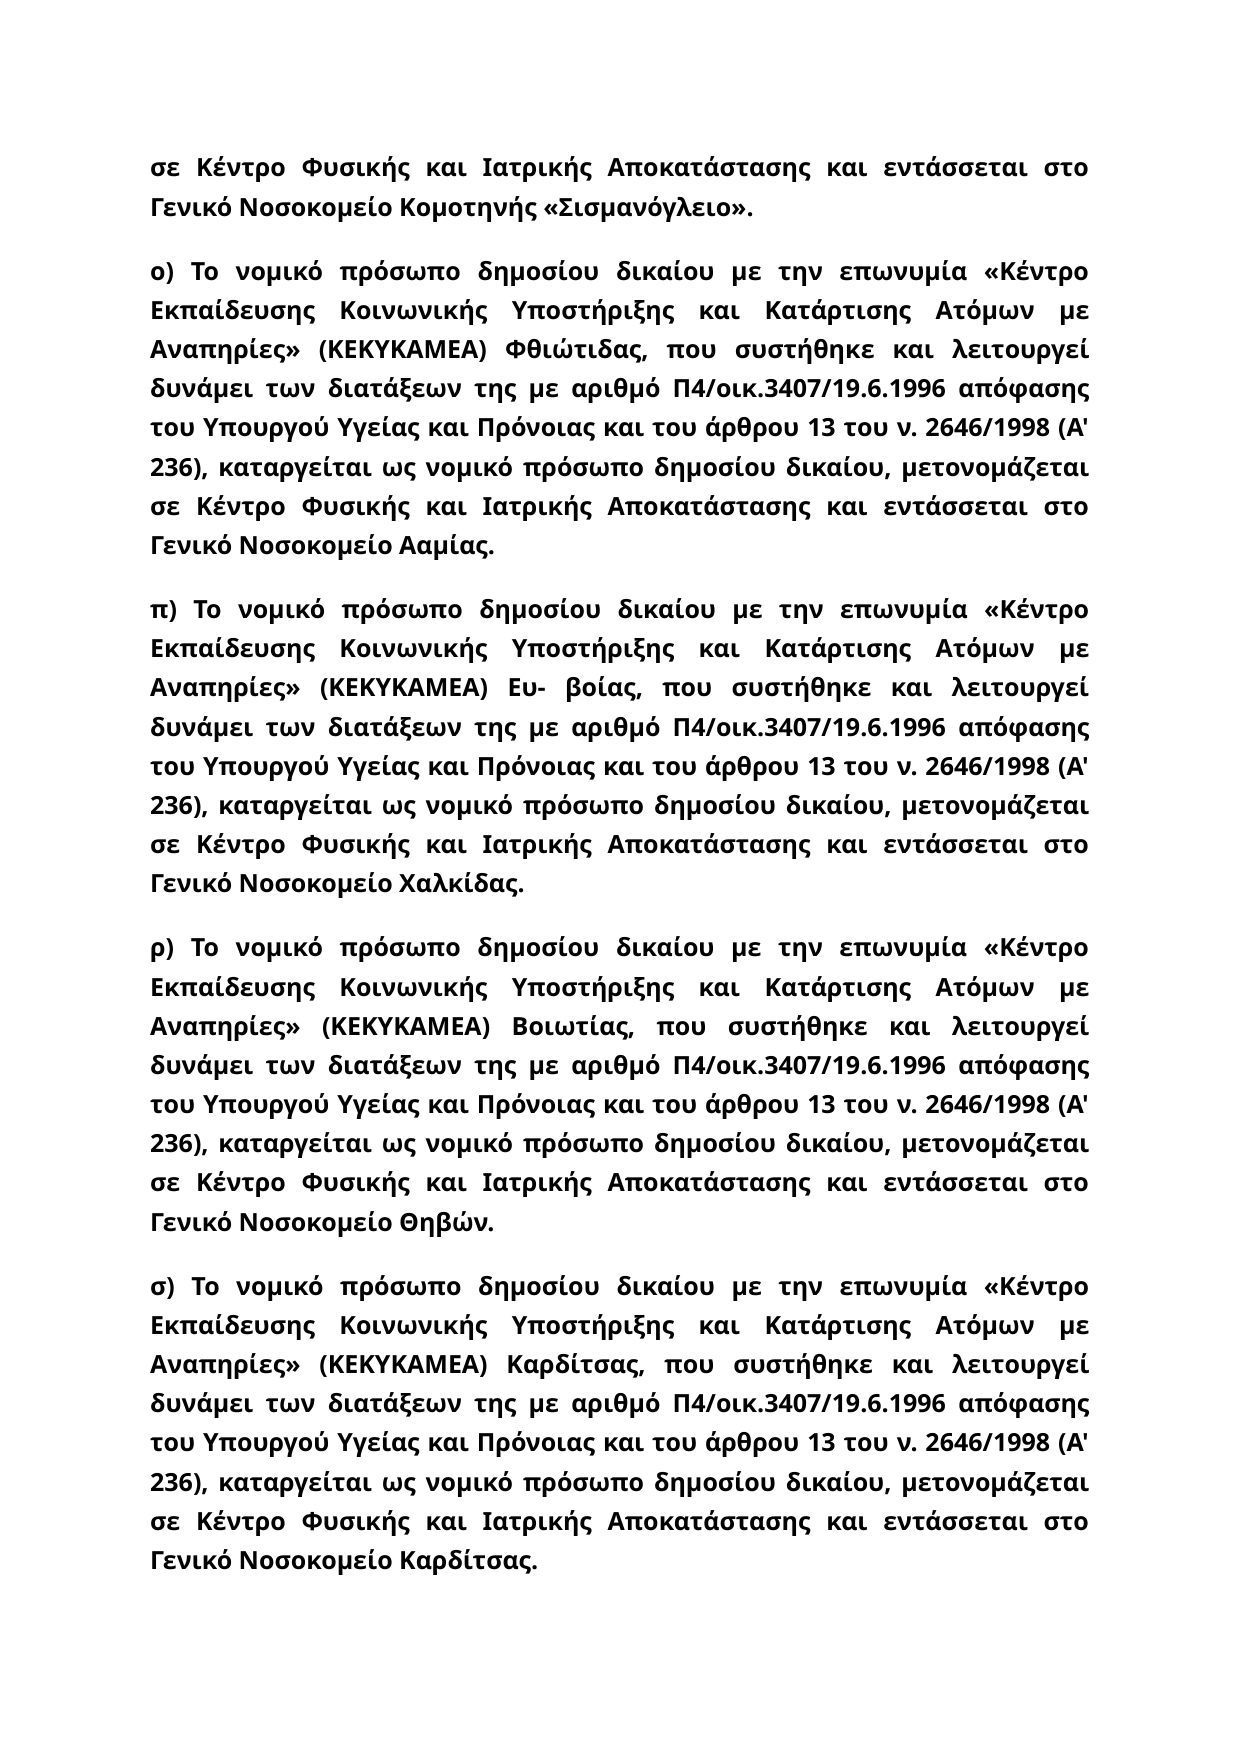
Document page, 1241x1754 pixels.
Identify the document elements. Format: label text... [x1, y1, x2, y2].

text σε Κέντρο Φυσικής και Ιατρικής Αποκατάστασης και εντάσσεται στο Γενικό Νοσοκομείο Κομοτηνής «Σισμανόγλειο». [150, 150, 1090, 223]
text ο) Το νομικό πρόσωπο δημοσίου δικαίου με την επωνυμία «Κέντρο Εκπαίδευσης Κοινωνικής Υποστήριξης και Κατάρτισης Ατόμων με Αναπηρίες» (ΚΕΚΥΚΑΜΕΑ) Φθιώτιδας, που συστήθηκε και λειτουργεί δυνάμει των διατάξεων της με αριθμό Π4/οικ.3407/19.6.1996 απόφασης του Υπουργού Υγείας και Πρόνοιας και του άρθρου 13 του ν. 2646/1998 (Α' 236), καταργείται ως νομικό πρόσωπο δημοσίου δικαίου, μετονομάζεται σε Κέντρο Φυσικής και Ιατρικής Αποκατάστασης και εντάσσεται στο Γενικό Νοσοκομείο Ααμίας. [150, 253, 1090, 562]
text π) Το νομικό πρόσωπο δημοσίου δικαίου με την επωνυμία «Κέντρο Εκπαίδευσης Κοινωνικής Υποστήριξης και Κατάρτισης Ατόμων με Αναπηρίες» (ΚΕΚΥΚΑΜΕΑ) Ευ- βοίας, που συστήθηκε και λειτουργεί δυνάμει των διατάξεων της με αριθμό Π4/οικ.3407/19.6.1996 απόφασης του Υπουργού Υγείας και Πρόνοιας και του άρθρου 13 του ν. 2646/1998 (Α' 236), καταργείται ως νομικό πρόσωπο δημοσίου δικαίου, μετονομάζεται σε Κέντρο Φυσικής και Ιατρικής Αποκατάστασης και εντάσσεται στο Γενικό Νοσοκομείο Χαλκίδας. [150, 592, 1090, 900]
text ρ) Το νομικό πρόσωπο δημοσίου δικαίου με την επωνυμία «Κέντρο Εκπαίδευσης Κοινωνικής Υποστήριξης και Κατάρτισης Ατόμων με Αναπηρίες» (ΚΕΚΥΚΑΜΕΑ) Βοιωτίας, που συστήθηκε και λειτουργεί δυνάμει των διατάξεων της με αριθμό Π4/οικ.3407/19.6.1996 απόφασης του Υπουργού Υγείας και Πρόνοιας και του άρθρου 13 του ν. 2646/1998 (Α' 236), καταργείται ως νομικό πρόσωπο δημοσίου δικαίου, μετονομάζεται σε Κέντρο Φυσικής και Ιατρικής Αποκατάστασης και εντάσσεται στο Γενικό Νοσοκομείο Θηβών. [150, 930, 1090, 1238]
text σ) Το νομικό πρόσωπο δημοσίου δικαίου με την επωνυμία «Κέντρο Εκπαίδευσης Κοινωνικής Υποστήριξης και Κατάρτισης Ατόμων με Αναπηρίες» (ΚΕΚΥΚΑΜΕΑ) Καρδίτσας, που συστήθηκε και λειτουργεί δυνάμει των διατάξεων της με αριθμό Π4/οικ.3407/19.6.1996 απόφασης του Υπουργού Υγείας και Πρόνοιας και του άρθρου 13 του ν. 2646/1998 (Α' 236), καταργείται ως νομικό πρόσωπο δημοσίου δικαίου, μετονομάζεται σε Κέντρο Φυσικής και Ιατρικής Αποκατάστασης και εντάσσεται στο Γενικό Νοσοκομείο Καρδίτσας. [150, 1268, 1090, 1577]
